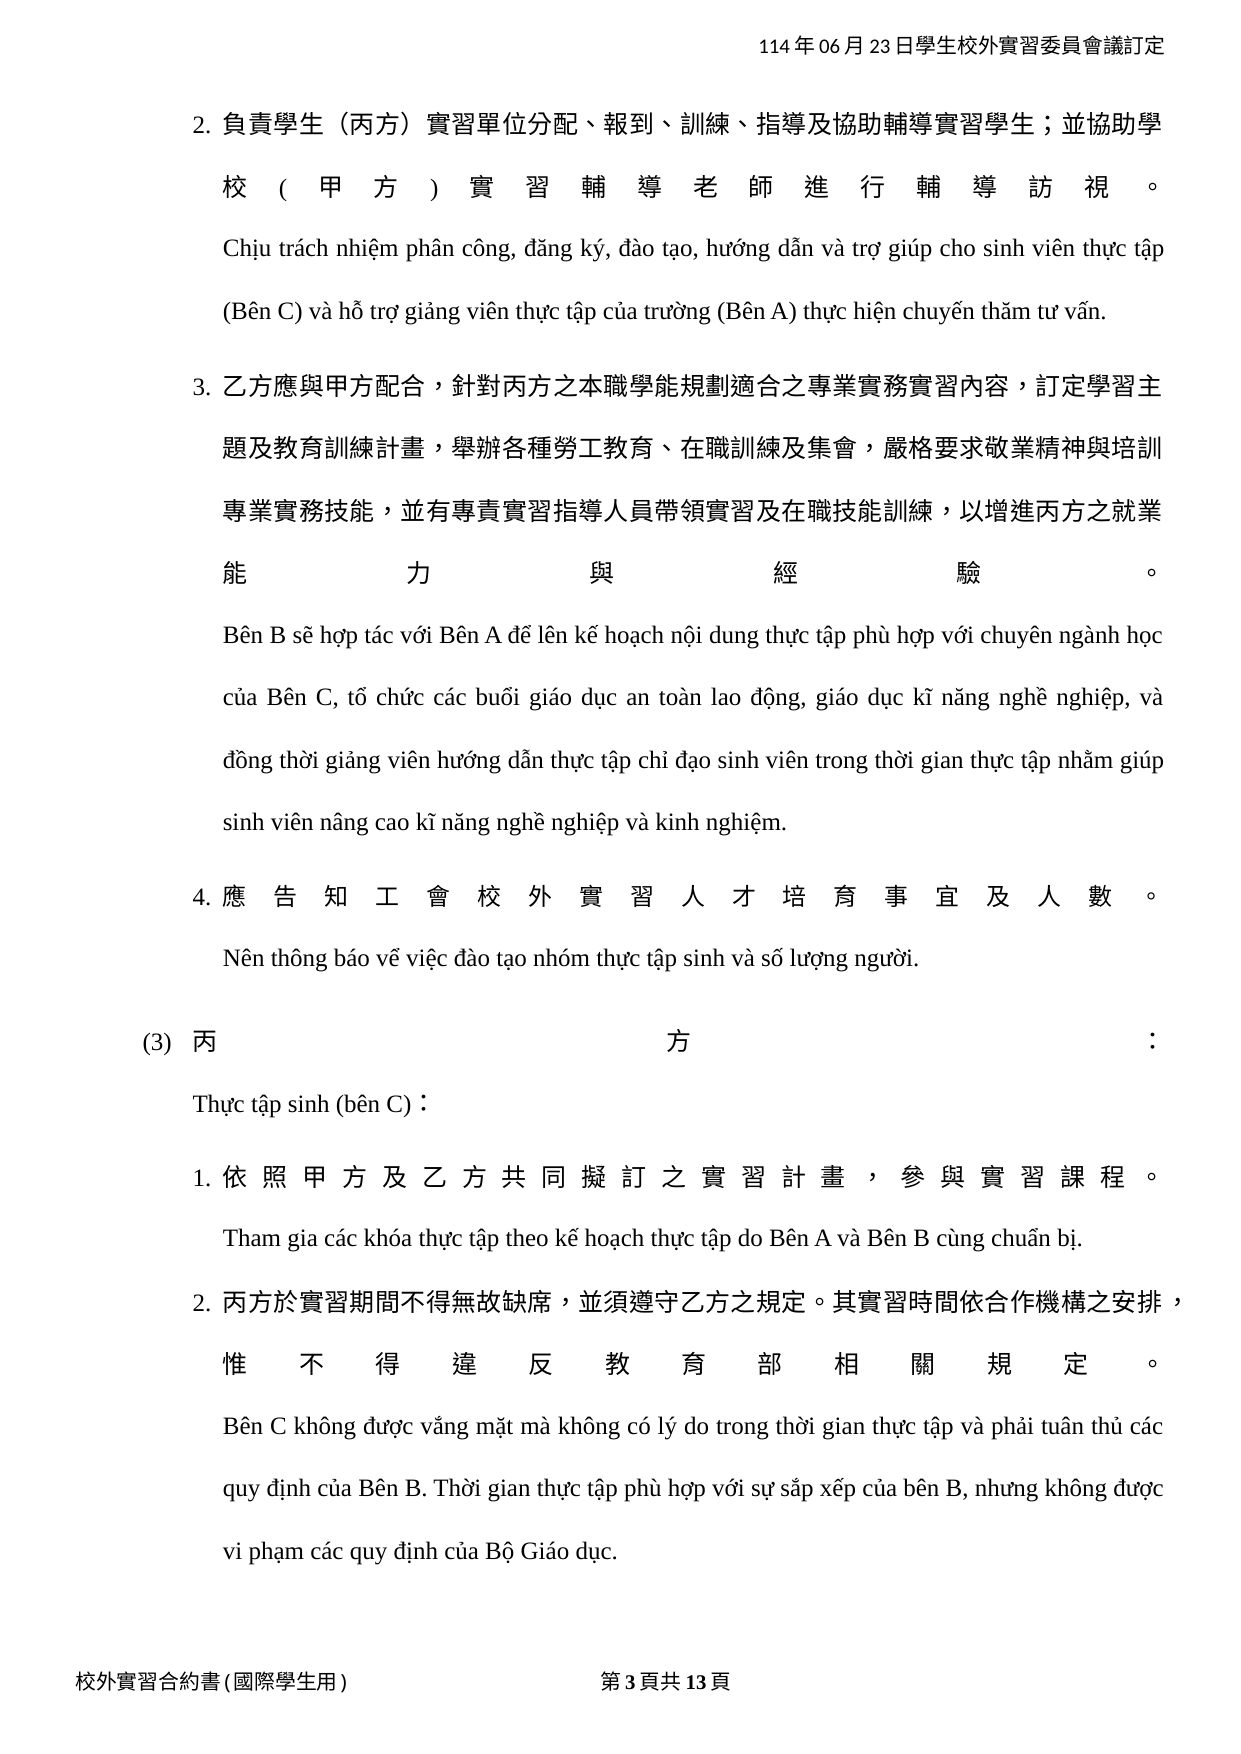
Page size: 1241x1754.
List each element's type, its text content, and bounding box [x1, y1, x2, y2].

list 依照甲方及乙方共同擬訂之實習計畫，參與實習課程。 Tham gia các khóa thực tập theo kế hoạch thực tập do Bên A và Bên B cùng chuẩn bị. [192, 1134, 1165, 1259]
list 負責學生（丙方）實習單位分配、報到、訓練、指導及協助輔導實習學生；並協助學校(甲方)實習輔導老師進行輔導訪視。 Chịu trách nhiệm phân công, đăng ký, đào tạo, hướng dẫn và trợ giúp cho sinh viên thực tập (Bên C) và hỗ trợ giảng viên thực tập của trường (Bên A) thực hiện chuyến thăm tư vấn. [192, 81, 1165, 331]
list 乙方應與甲方配合，針對丙方之本職學能規劃適合之專業實務實習內容，訂定學習主題及教育訓練計畫，舉辦各種勞工教育、在職訓練及集會，嚴格要求敬業精神與培訓專業實務技能，並有專責實習指導人員帶領實習及在職技能訓練，以增進丙方之就業能力與經驗。 Bên B sẽ hợp tác với Bên A để lên kế hoạch nội dung thực tập phù hợp với chuyên ngành học của Bên C, tổ chức các buổi giáo dục an toàn lao động, giáo dục kĩ năng nghề nghiệp, và đồng thời giảng viên hướng dẫn thực tập chỉ đạo sinh viên trong thời gian thực tập nhằm giúp sinh viên nâng cao kĩ năng nghề nghiệp và kinh nghiệm. [192, 342, 1165, 842]
list 應告知工會校外實習人才培育事宜及人數。 Nên thông báo vể việc đào tạo nhóm thực tập sinh và số lượng người. [192, 854, 1165, 979]
list 丙方於實習期間不得無故缺席，並須遵守乙方之規定。其實習時間依合作機構之安排，惟不得違反教育部相關規定。 Bên C không được vắng mặt mà không có lý do trong thời gian thực tập và phải tuân thủ các quy định của Bên B. Thời gian thực tập phù hợp với sự sắp xếp của bên B, nhưng không được vi phạm các quy định của Bộ Giáo dục. [192, 1259, 1165, 1571]
list 丙方： Thực tập sinh (bên C)： [142, 997, 1165, 1122]
